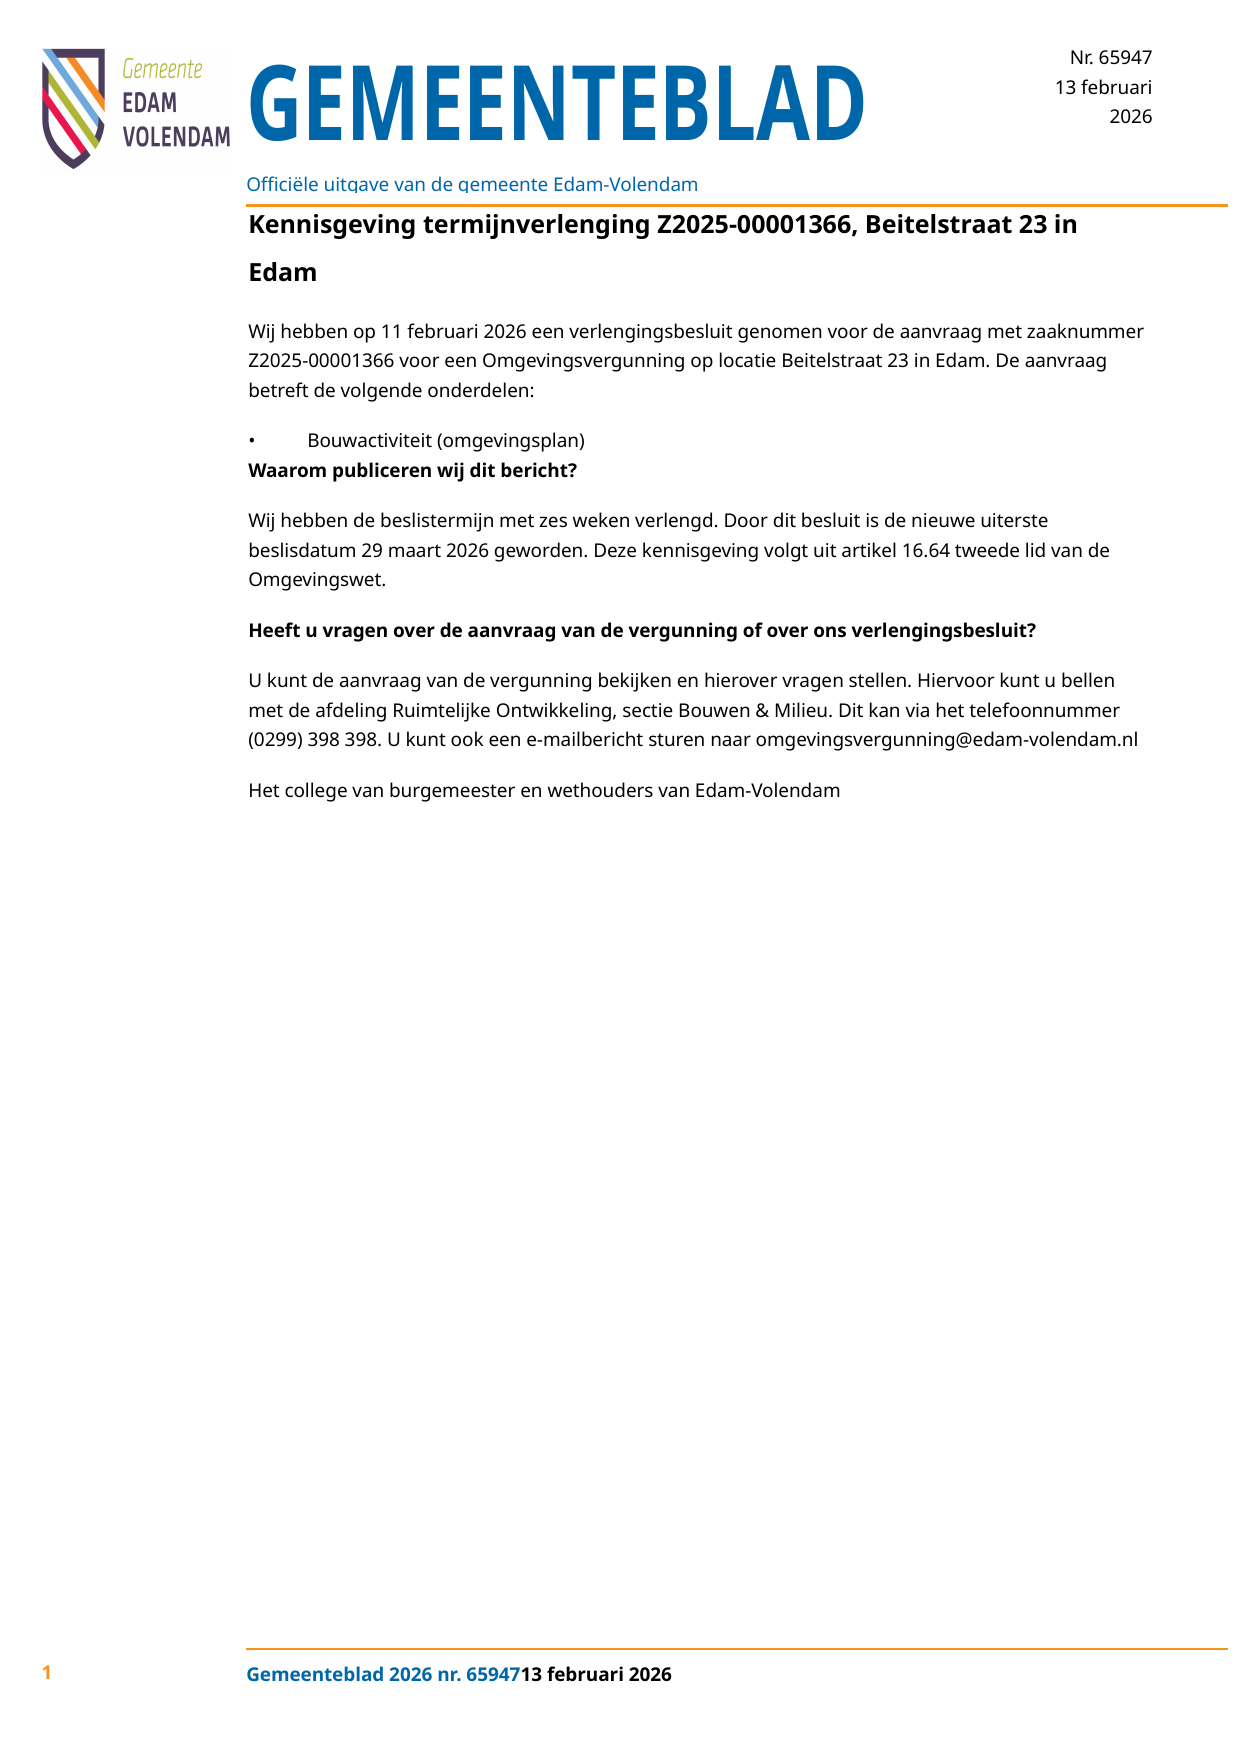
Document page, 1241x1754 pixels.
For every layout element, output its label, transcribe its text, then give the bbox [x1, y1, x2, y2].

text Wij hebben de beslistermijn met zes weken verlengd. Door dit besluit is de nieuwe uiterste beslisdatum 29 maart 2026 geworden. Deze kennisgeving volgt uit artikel 16.64 tweede lid van de Omgevingswet. [248, 507, 1152, 592]
text Wij hebben op 11 februari 2026 een verlengingsbesluit genomen voor de aanvraag met zaaknummer Z2025-00001366 voor een Omgevingsvergunning op locatie Beitelstraat 23 in Edam. De aanvraag betreft de volgende onderdelen: [248, 318, 1152, 403]
text Het college van burgemeester en wethouders van Edam-Volendam [248, 777, 1152, 803]
text Kennisgeving termijnverlenging Z2025-00001366, Beitelstraat 23 in Edam [248, 207, 1152, 288]
picture [41, 47, 231, 172]
list Bouwactiviteit (omgevingsplan) [248, 427, 1152, 453]
text Waarom publiceren wij dit bericht? [248, 457, 1152, 483]
text U kunt de aanvraag van de vergunning bekijken en hierover vragen stellen. Hiervoor kunt u bellen met de afdeling Ruimtelijke Ontwikkeling, sectie Bouwen & Milieu. Dit kan via het telefoonnummer (0299) 398 398. U kunt ook een e-mailbericht sturen naar omgevingsvergunning@edam-volendam.nl [248, 667, 1152, 752]
text Heeft u vragen over de aanvraag van de vergunning of over ons verlengingsbesluit? [248, 617, 1152, 643]
